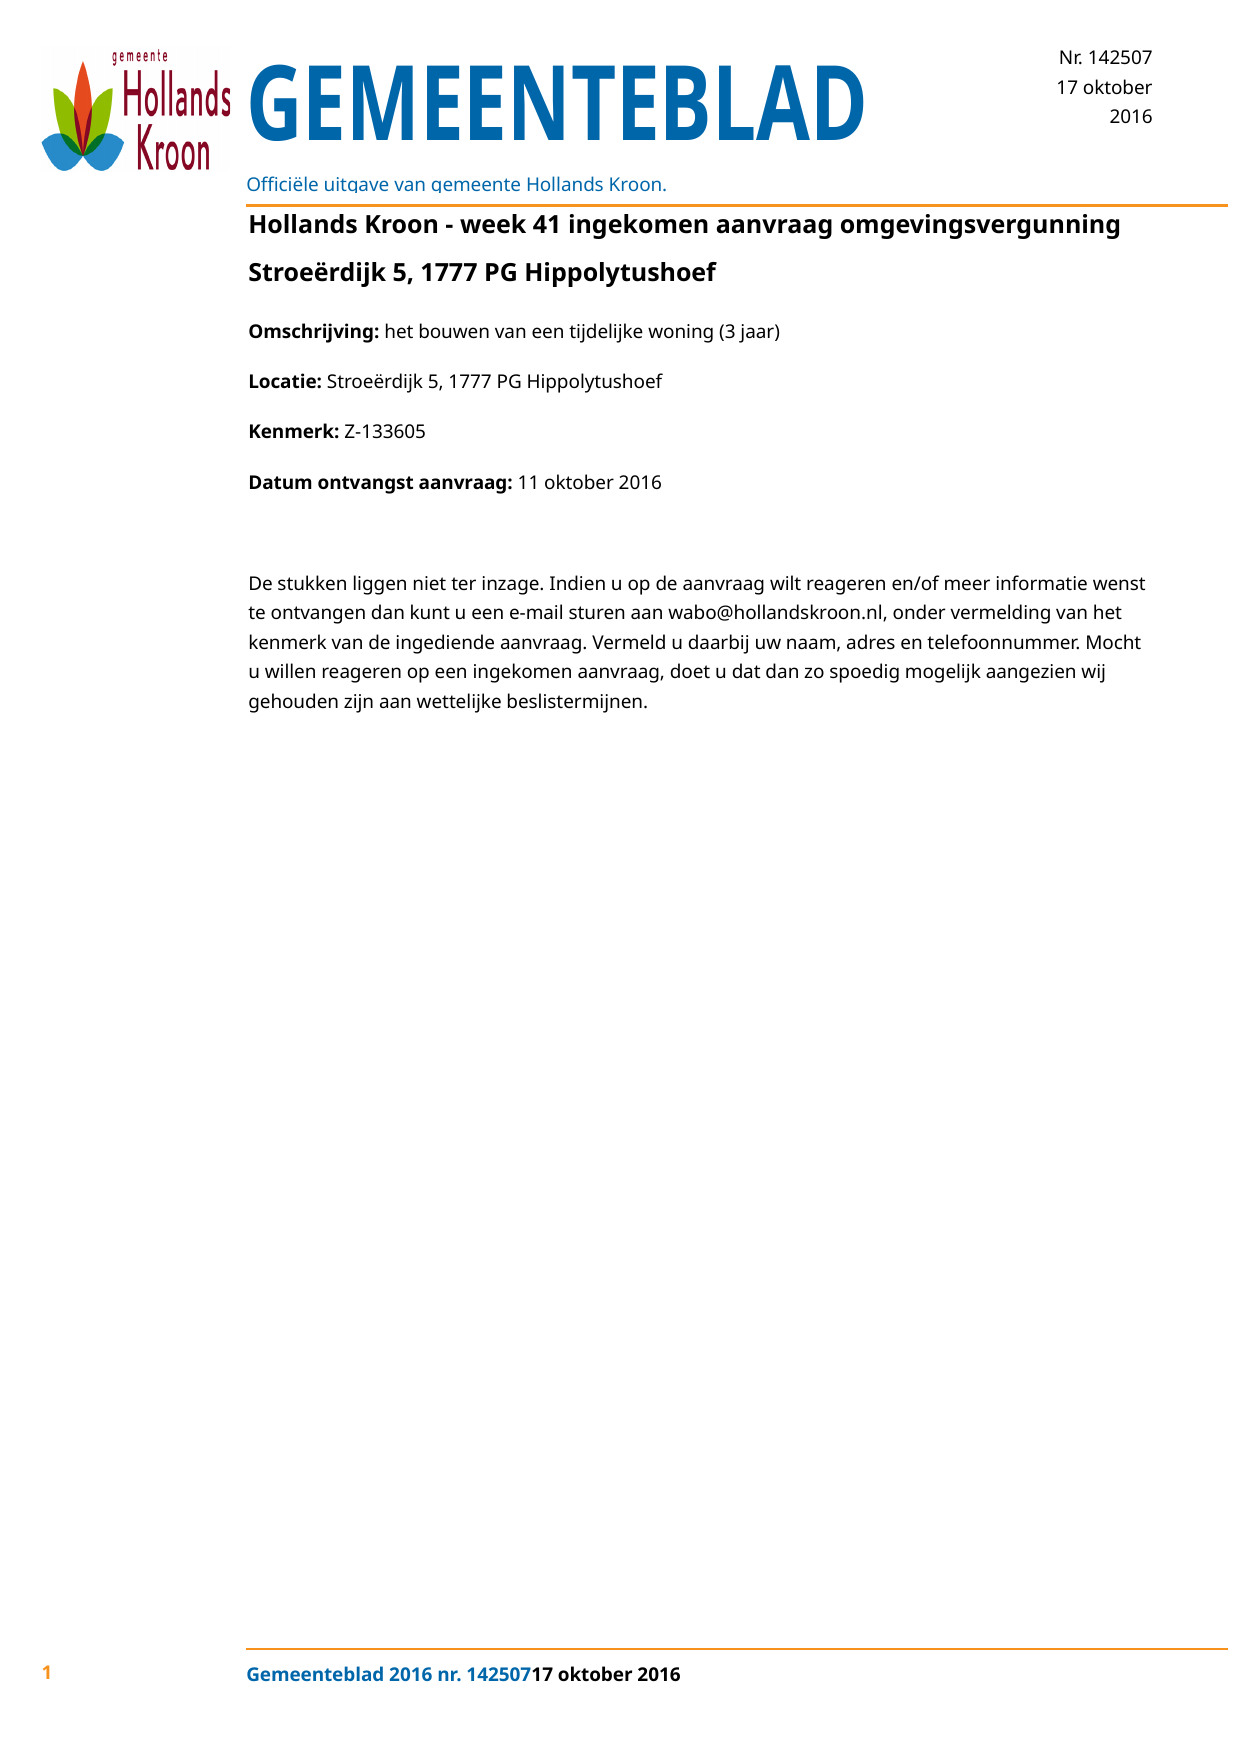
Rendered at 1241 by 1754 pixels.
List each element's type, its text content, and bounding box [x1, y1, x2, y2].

text Locatie: Stroeërdijk 5, 1777 PG Hippolytushoef [248, 368, 1152, 394]
text Kenmerk: Z-133605 [248, 419, 1152, 444]
text Omschrijving: het bouwen van een tijdelijke woning (3 jaar) [248, 318, 1152, 344]
text Datum ontvangst aanvraag: 11 oktober 2016 [248, 469, 1152, 495]
text Hollands Kroon - week 41 ingekomen aanvraag omgevingsvergunning Stroeërdijk 5, 1777 PG Hippolytushoef [248, 207, 1152, 288]
picture [41, 47, 231, 172]
text De stukken liggen niet ter inzage. Indien u op de aanvraag wilt reageren en/of meer informatie wenst te ontvangen dan kunt u een e-mail sturen aan wabo@hollandskroon.nl, onder vermelding van het kenmerk van de ingediende aanvraag. Vermeld u daarbij uw naam, adres en telefoonnummer. Mocht u willen reageren op een ingekomen aanvraag, doet u dat dan zo spoedig mogelijk aangezien wij gehouden zijn aan wettelijke beslistermijnen. [248, 570, 1152, 714]
